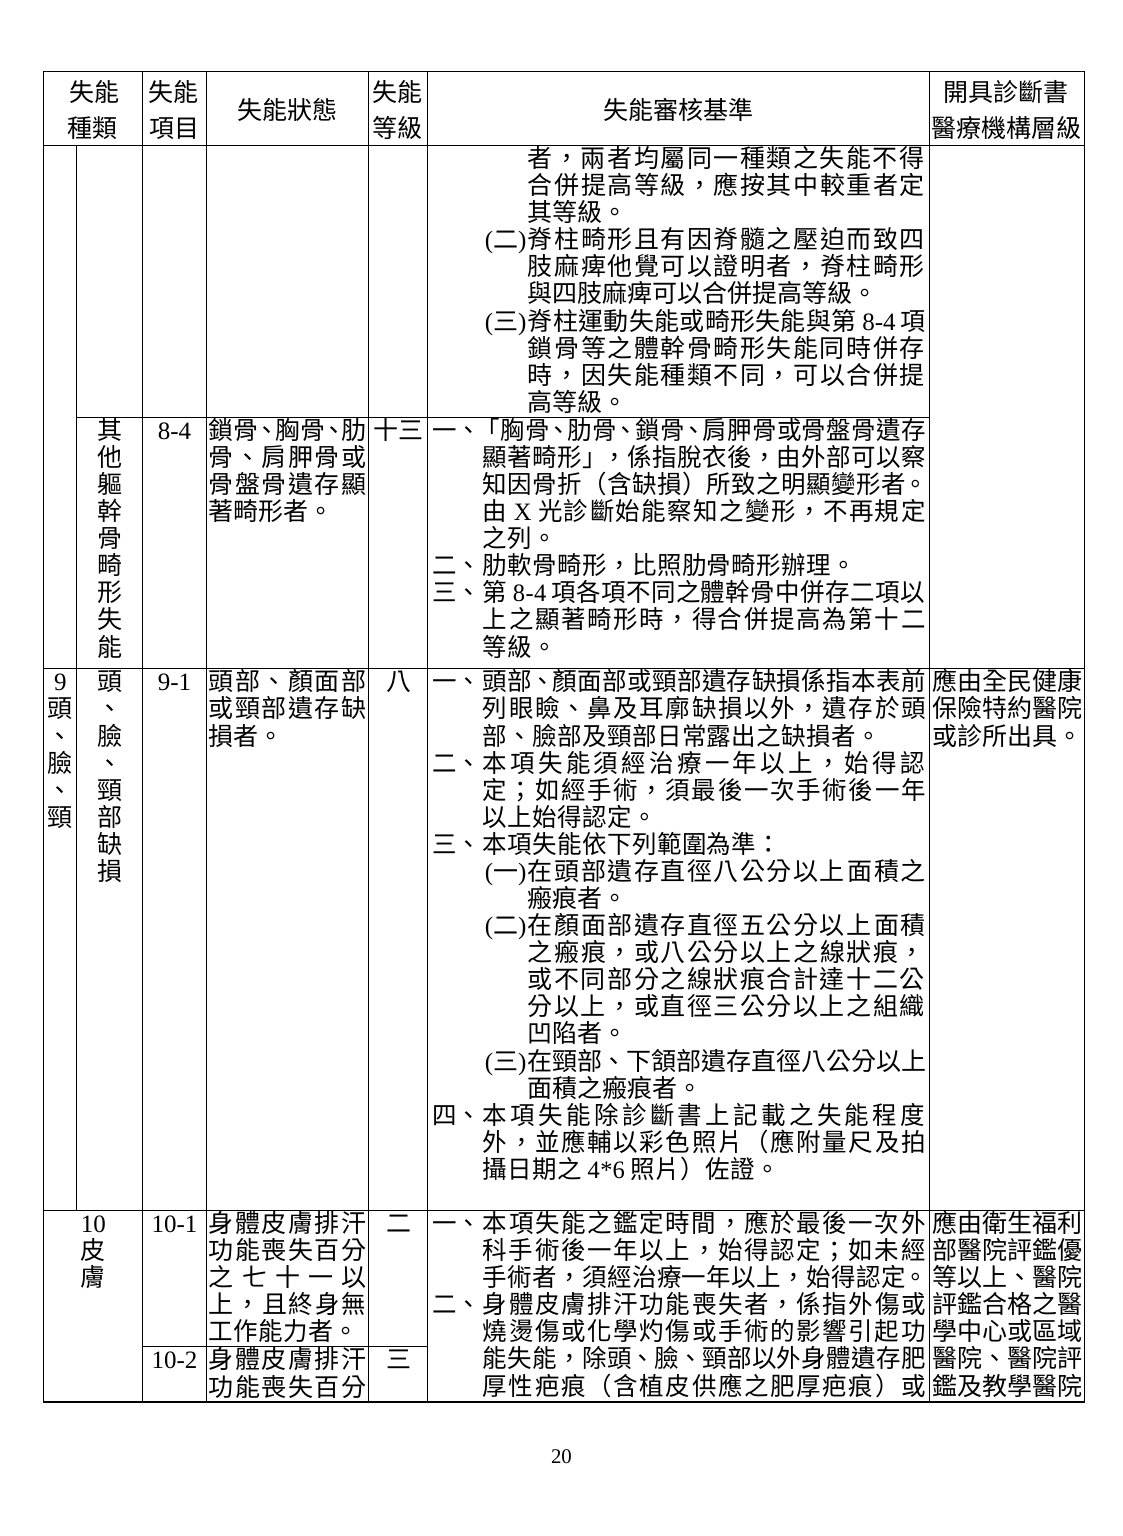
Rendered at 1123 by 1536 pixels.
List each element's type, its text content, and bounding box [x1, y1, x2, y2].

table_header 失能 種類 [44, 72, 142, 145]
table_cell [44, 146, 76, 668]
table_cell [369, 146, 427, 417]
table_cell 頭部、顏面部或頸部遺存缺損者。 [207, 669, 368, 1210]
table_cell [77, 146, 142, 417]
table_cell 其 他 軀 幹 骨 畸 形 失 能 [77, 418, 142, 668]
table_cell 8-4 [143, 418, 206, 668]
table_cell [143, 146, 206, 417]
table_cell 二 [369, 1211, 427, 1346]
table_cell 9 頭、臉、頸 [44, 669, 76, 1210]
table_cell 頭 、 臉 、 頸 部 缺 損 [77, 669, 142, 1210]
table_header 失能 項目 [143, 72, 206, 145]
table_header 失能狀態 [207, 72, 368, 145]
table_cell 「胸骨、肋骨、鎖骨、肩胛骨或骨盤骨遺存顯著畸形」，係指脫衣後，由外部可以察知因骨折（含缺損）所致之明顯變形者。由X光診斷始能察知之變形，不再規定之列。 肋軟骨畸形，比照肋骨畸形辦理。 第8-4項各項不同之體幹骨中併存二項以上之顯著畸形時，得合併提高為第十二等級。 [428, 418, 929, 668]
table_cell 八 [369, 669, 427, 1210]
table_cell 十三 [369, 418, 427, 668]
table_cell 10-2 [143, 1347, 206, 1401]
table_cell 應由全民健康保險特約醫院或診所出具。 [930, 669, 1084, 1210]
table_cell 10-1 [143, 1211, 206, 1346]
table_header 失能等級 [369, 72, 427, 145]
table_cell 鎖骨、胸骨、肋骨、肩胛骨或骨盤骨遺存顯著畸形者。 [207, 418, 368, 668]
table_cell 頭部、顏面部或頸部遺存缺損係指本表前列眼瞼、鼻及耳廓缺損以外，遺存於頭部、臉部及頸部日常露出之缺損者。 本項失能須經治療一年以上，始得認定；如經手術，須最後一次手術後一年以上始得認定。 本項失能依下列範圍為準： 在頭部遺存直徑八公分以上面積之瘢痕者。 在顏面部遺存直徑五公分以上面積之瘢痕，或八公分以上之線狀痕，或不同部分之線狀痕合計達十二公分以上，或直徑三公分以上之組織凹陷者。 在頸部、下頷部遺存直徑八公分以上面積之瘢痕者。 本項失能除診斷書上記載之失能程度外，並應輔以彩色照片（應附量尺及拍攝日期之4*6照片）佐證。 [428, 669, 929, 1210]
table_cell 應由衛生福利部醫院評鑑優等以上、醫院評鑑合格之醫學中心或區域醫院、醫院評鑑及教學醫院 [930, 1211, 1084, 1401]
table_cell 身體皮膚排汗功能喪失百分 [207, 1347, 368, 1401]
table_header 開具診斷書 醫療機構層級 [930, 72, 1084, 145]
table_cell 9-1 [143, 669, 206, 1210]
table_cell 10 皮 膚 [44, 1211, 142, 1401]
table_cell 脊柱為保持體位之支柱，其有遺存運動失能、畸形失能或荷重失能者，對於勞動能力之喪失程度，不應拘執於脊柱椎骨個別之損傷程度作個別判斷，應比照神經失能等級之審定原則作綜合性的審查。遺存前述失能者，若併存神經失能時，亦應比照神經失能等級之審定原則審定其等級。 脊柱失能者須經治療一年以上，始得認定，如經多次手術治療者，須最後一次手術後一年以上，始得認定（拔釘除外）。但因惡性腫瘤所致，經醫師診斷已無好轉可能，無法期待其治療效果者，得治療六個月以上認定。 脊柱失能須經X光照片檢查始可診斷，如經診斷有明顯骨折、脫位、畸形或明顯病變者，應依下列規定審定： 「遺存顯著運動失能」，係指脊柱連續固定四個椎體及三個椎間盤以上，且喪失生理運動範圍二分之一以上者。 「遺存運動失能」，係指脊柱連續固定四個椎體及三個椎間盤以上，且喪失生理運動範圍三分之一以上者。 脊柱運動限制不明顯或脊柱固定三個椎體及二個椎間盤以下者，不在給付範圍。 前述所稱「明顯骨折」係指脊柱發生不穩定之骨折（脊椎骨折後滑脫、移位）、壓迫性骨折（脊椎被壓迫塌陷達百分之五十以上）、爆裂性骨折（具有三片以上的骨碎片）、脫臼必須施手術治療之骨折者而言。「明顯脫位」係指關節脫位在二度以上（關節滑脫弧度以寬度面積百分比計算，約為百分之二十五以上）。 「脊柱遺存顯著畸形」係指穿著衣服，由外部可以察知者。 「脊柱遺存畸形」，係指符合下列情況之一者： 著衣時由外部不易察見，但脫衣後或由Ｘ光照片可以明顯察知脊柱或脊椎之一部，確有因骨折或其他病變引起之明顯變形（含缺損）者。 經手術切除棘狀突起三個以上者。 前述「明顯變形」係指符合下列情況之一者： 單節椎體因骨折導致椎體高度喪失50％以上者。 椎體滑脫25％以上者（第二度以上）。 脊柱側彎30度以上者。 脊柱前傾（kyphosis）50度以上者。 脊柱併存畸形、運動或四肢麻痺失能之審定原則： 脊柱遺存畸形同時併存運動失能者，兩者均屬同一種類之失能不得合併提高等級，應按其中較重者定其等級。 脊柱畸形且有因脊髓之壓迫而致四肢麻痺他覺可以證明者，脊柱畸形與四肢麻痺可以合併提高等級。 脊柱運動失能或畸形失能與第8-4項鎖骨等之體幹骨畸形失能同時併存時，因失能種類不同，可以合併提高等級。 [428, 146, 929, 417]
table_cell 三 [369, 1347, 427, 1401]
table_cell 身體皮膚排汗功能喪失百分之七十一以上，且終身無工作能力者。 [207, 1211, 368, 1346]
table_cell [207, 146, 368, 417]
table_header 失能審核基準 [428, 72, 929, 145]
table_cell 本項失能之鑑定時間，應於最後一次外科手術後一年以上，始得認定；如未經手術者，須經治療一年以上，始得認定。 身體皮膚排汗功能喪失者，係指外傷或燒燙傷或化學灼傷或手術的影響引起功能失能，除頭、臉、頸部以外身體遺存肥厚性疤痕（含植皮供應之肥厚疤痕）或植皮後疤痕。 身體皮膚排汗功能喪失者，以皮膚外觀或疤痕高度、硬度為測量評估標準。必要時應以非侵入性儀器測定排汗異常或經皮水分蒸發，或以皮膚病理切片輔助作評估。其失能程度除應以失能診斷書上記載之疤痕占體表面積之百分比（％）外，並應輔以彩色照片（應附量尺及拍攝日期之4*6照片）為佐證。 身體皮膚排汗功能喪失者失能等級之審定，依失能面積審定其等級。上開失能面積之測量計算，以一手掌面積約佔人體表面積的百分之一為測量計算基準。 同時併存頭、臉、頸部缺損或其他失能種類失能時，得依規定提高等級。 [428, 1211, 929, 1401]
table_cell [930, 146, 1084, 668]
